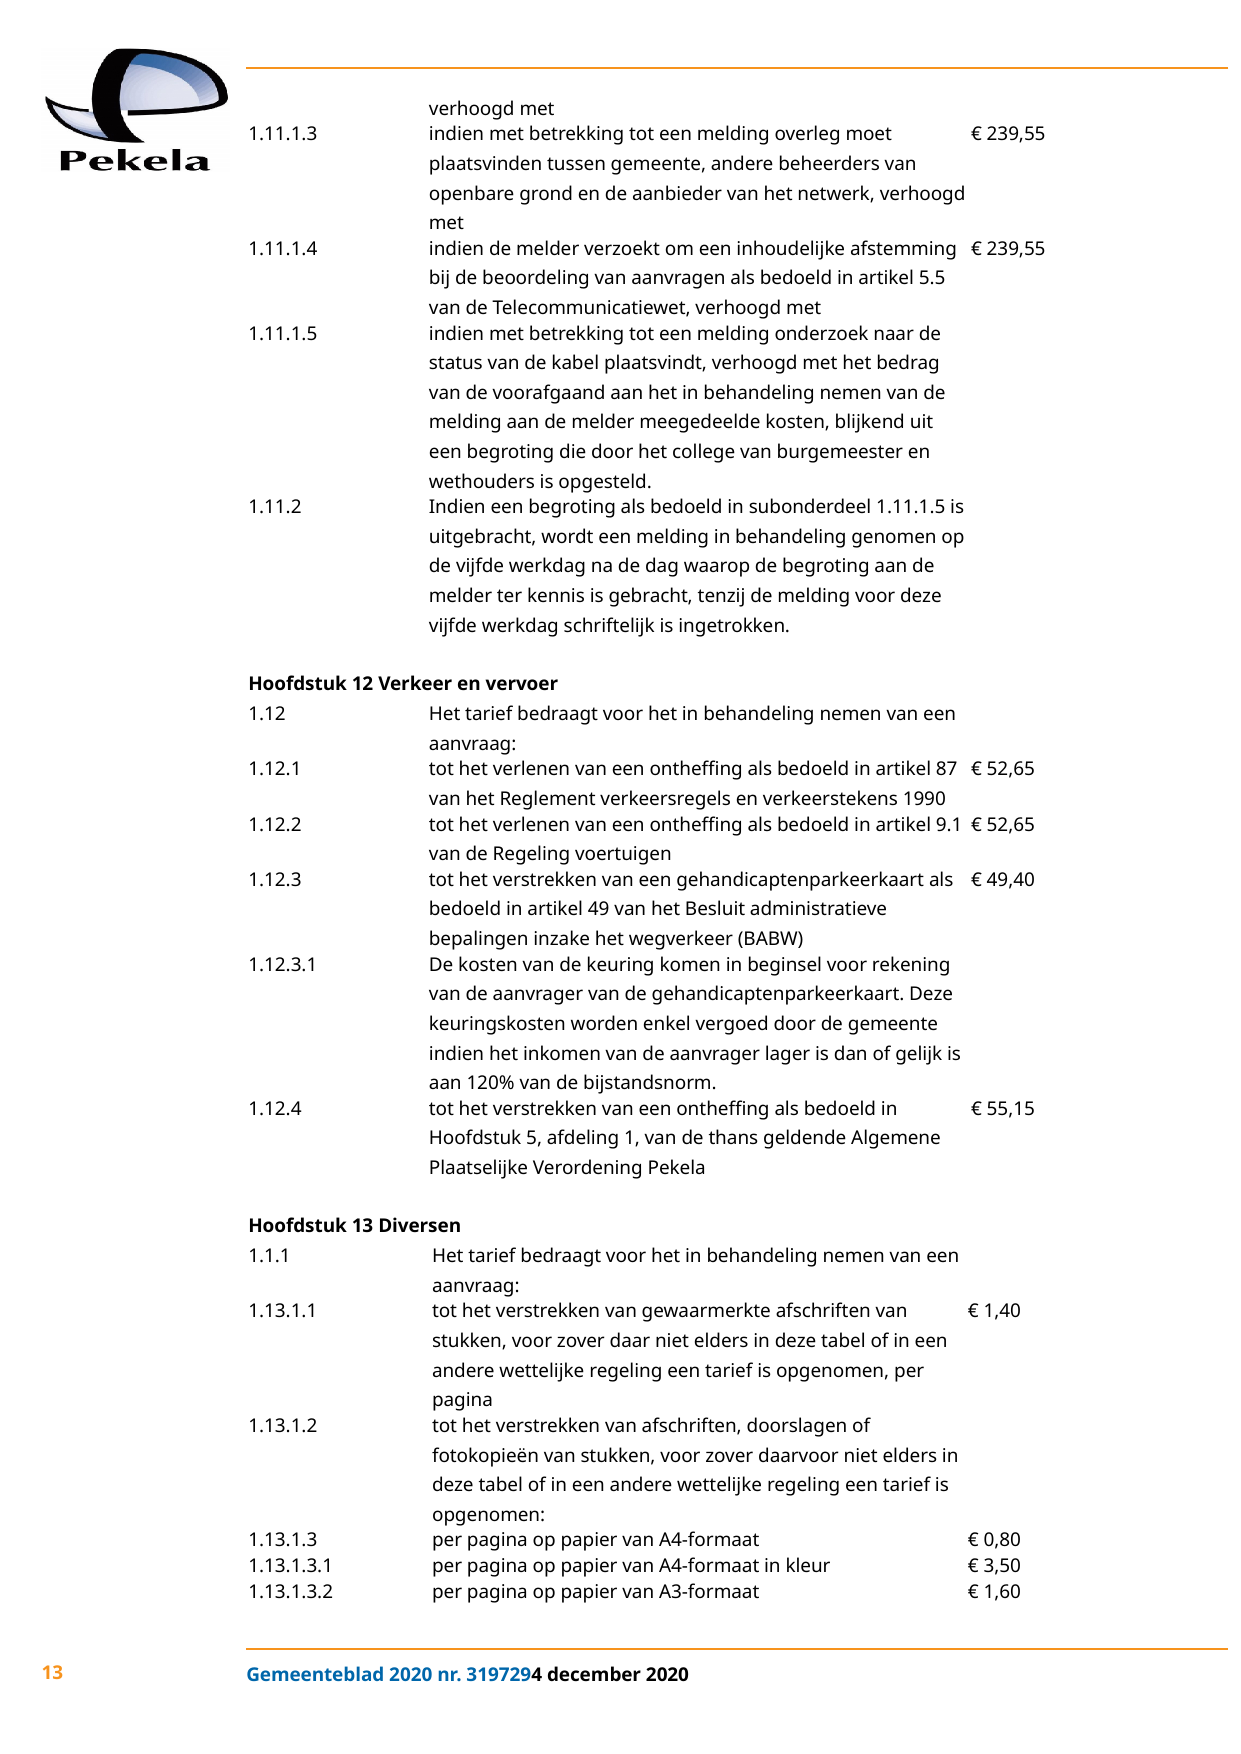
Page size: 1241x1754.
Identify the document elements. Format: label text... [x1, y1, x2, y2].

table_cell 1.13.1.1 [248, 1298, 432, 1412]
table_cell € 49,40 [971, 866, 1152, 951]
table_cell € 1,40 [968, 1298, 1152, 1412]
table_cell tot het verlenen van een ontheffing als bedoeld in artikel 9.1 van de Regeling voertuigen [429, 811, 971, 866]
table_cell indien met betrekking tot een melding overleg moet plaatsvinden tussen gemeente, andere beheerders van openbare grond en de aanbieder van het netwerk, verhoogd met [429, 121, 971, 235]
table_cell verhoogd met [429, 95, 971, 121]
table_header 1.12 [248, 700, 429, 755]
table_cell indien de melder verzoekt om een inhoudelijke afstemming bij de beoordeling van aanvragen als bedoeld in artikel 5.5 van de Telecommunicatiewet, verhoogd met [429, 235, 971, 320]
table_cell per pagina op papier van A3-formaat [432, 1578, 968, 1604]
table_cell € 55,15 [971, 1095, 1152, 1180]
text Hoofdstuk 13 Diversen [248, 1213, 1152, 1238]
table_cell tot het verstrekken van een ontheffing als bedoeld in Hoofdstuk 5, afdeling 1, van de thans geldende Algemene Plaatselijke Verordening Pekela [429, 1095, 971, 1180]
table_cell [971, 494, 1152, 638]
table_cell 1.11.1.3 [248, 121, 429, 235]
table_cell indien met betrekking tot een melding onderzoek naar de status van de kabel plaatsvindt, verhoogd met het bedrag van de voorafgaand aan het in behandeling nemen van de melding aan de melder meegedeelde kosten, blijkend uit een begroting die door het college van burgemeester en wethouders is opgesteld. [429, 320, 971, 493]
table_cell € 52,65 [971, 811, 1152, 866]
table_cell € 239,55 [971, 235, 1152, 320]
table_cell tot het verstrekken van gewaarmerkte afschriften van stukken, voor zover daar niet elders in deze tabel of in een andere wettelijke regeling een tarief is opgenomen, per pagina [432, 1298, 968, 1412]
table_cell [971, 320, 1152, 493]
table_cell 1.11.1.5 [248, 320, 429, 493]
table_header Het tarief bedraagt voor het in behandeling nemen van een aanvraag: [429, 700, 971, 755]
table_cell [248, 95, 429, 121]
table_cell Indien een begroting als bedoeld in subonderdeel 1.11.1.5 is uitgebracht, wordt een melding in behandeling genomen op de vijfde werkdag na de dag waarop de begroting aan de melder ter kennis is gebracht, tenzij de melding voor deze vijfde werkdag schriftelijk is ingetrokken. [429, 494, 971, 638]
table_cell [968, 1412, 1152, 1527]
table_cell tot het verstrekken van een gehandicaptenparkeerkaart als bedoeld in artikel 49 van het Besluit administratieve bepalingen inzake het wegverkeer (BABW) [429, 866, 971, 951]
table_cell € 1,60 [968, 1578, 1152, 1604]
table_header Het tarief bedraagt voor het in behandeling nemen van een aanvraag: [432, 1243, 968, 1298]
table_cell per pagina op papier van A4-formaat in kleur [432, 1553, 968, 1578]
table_cell 1.13.1.2 [248, 1412, 432, 1527]
table_cell 1.12.3 [248, 866, 429, 951]
table_cell 1.12.1 [248, 755, 429, 811]
table_header 1.1.1 [248, 1243, 432, 1298]
table_cell 1.12.4 [248, 1095, 429, 1180]
table_cell € 0,80 [968, 1527, 1152, 1552]
table_cell [971, 951, 1152, 1095]
table_cell 1.13.1.3.1 [248, 1553, 432, 1578]
table_header [968, 1243, 1152, 1298]
table_cell € 52,65 [971, 755, 1152, 811]
table_cell 1.13.1.3.2 [248, 1578, 432, 1604]
text Hoofdstuk 12 Verkeer en vervoer [248, 670, 1152, 696]
table_cell tot het verlenen van een ontheffing als bedoeld in artikel 87 van het Reglement verkeersregels en verkeerstekens 1990 [429, 755, 971, 811]
table_cell 1.13.1.3 [248, 1527, 432, 1552]
table_cell 1.12.3.1 [248, 951, 429, 1095]
table_cell € 3,50 [968, 1553, 1152, 1578]
table_cell 1.12.2 [248, 811, 429, 866]
table_cell 1.11.1.4 [248, 235, 429, 320]
table_cell 1.11.2 [248, 494, 429, 638]
table_cell per pagina op papier van A4-formaat [432, 1527, 968, 1552]
picture [41, 47, 231, 172]
table_cell De kosten van de keuring komen in beginsel voor rekening van de aanvrager van de gehandicaptenparkeerkaart. Deze keuringskosten worden enkel vergoed door de gemeente indien het inkomen van de aanvrager lager is dan of gelijk is aan 120% van de bijstandsnorm. [429, 951, 971, 1095]
table_cell [971, 95, 1152, 121]
table_cell € 239,55 [971, 121, 1152, 235]
table_header [971, 700, 1152, 755]
table_cell tot het verstrekken van afschriften, doorslagen of fotokopieën van stukken, voor zover daarvoor niet elders in deze tabel of in een andere wettelijke regeling een tarief is opgenomen: [432, 1412, 968, 1527]
